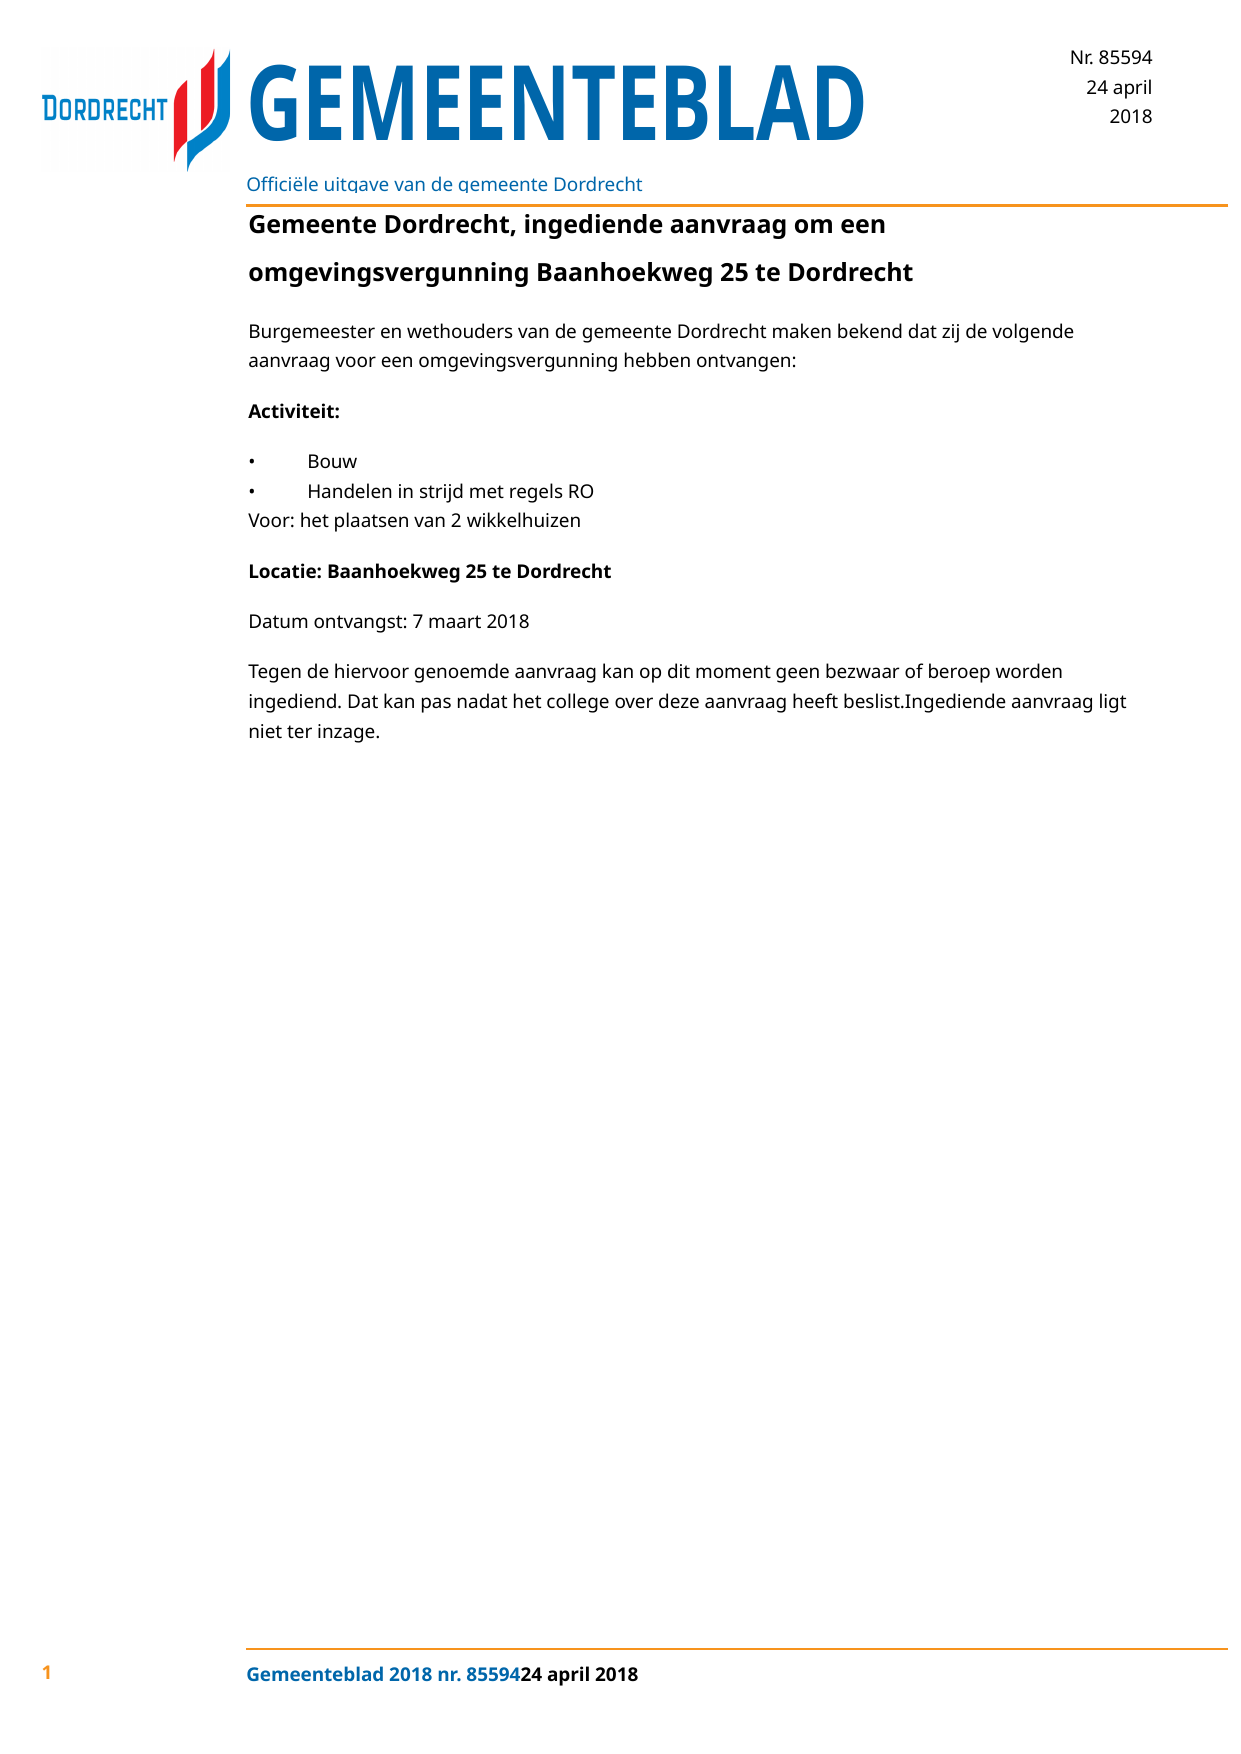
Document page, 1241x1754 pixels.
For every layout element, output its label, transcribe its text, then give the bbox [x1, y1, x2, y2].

text Activiteit: [248, 398, 1152, 424]
text Burgemeester en wethouders van de gemeente Dordrecht maken bekend dat zij de volgende aanvraag voor een omgevingsvergunning hebben ontvangen: [248, 318, 1152, 373]
text Tegen de hiervoor genoemde aanvraag kan op dit moment geen bezwaar of beroep worden ingediend. Dat kan pas nadat het college over deze aanvraag heeft beslist.Ingediende aanvraag ligt niet ter inzage. [248, 659, 1152, 744]
list Bouw [248, 448, 1152, 474]
text Voor: het plaatsen van 2 wikkelhuizen [248, 507, 1152, 533]
text Locatie: Baanhoekweg 25 te Dordrecht [248, 558, 1152, 584]
picture [41, 47, 231, 172]
text Datum ontvangst: 7 maart 2018 [248, 608, 1152, 634]
list Handelen in strijd met regels RO [248, 478, 1152, 504]
text Gemeente Dordrecht, ingediende aanvraag om een omgevingsvergunning Baanhoekweg 25 te Dordrecht [248, 207, 1152, 288]
